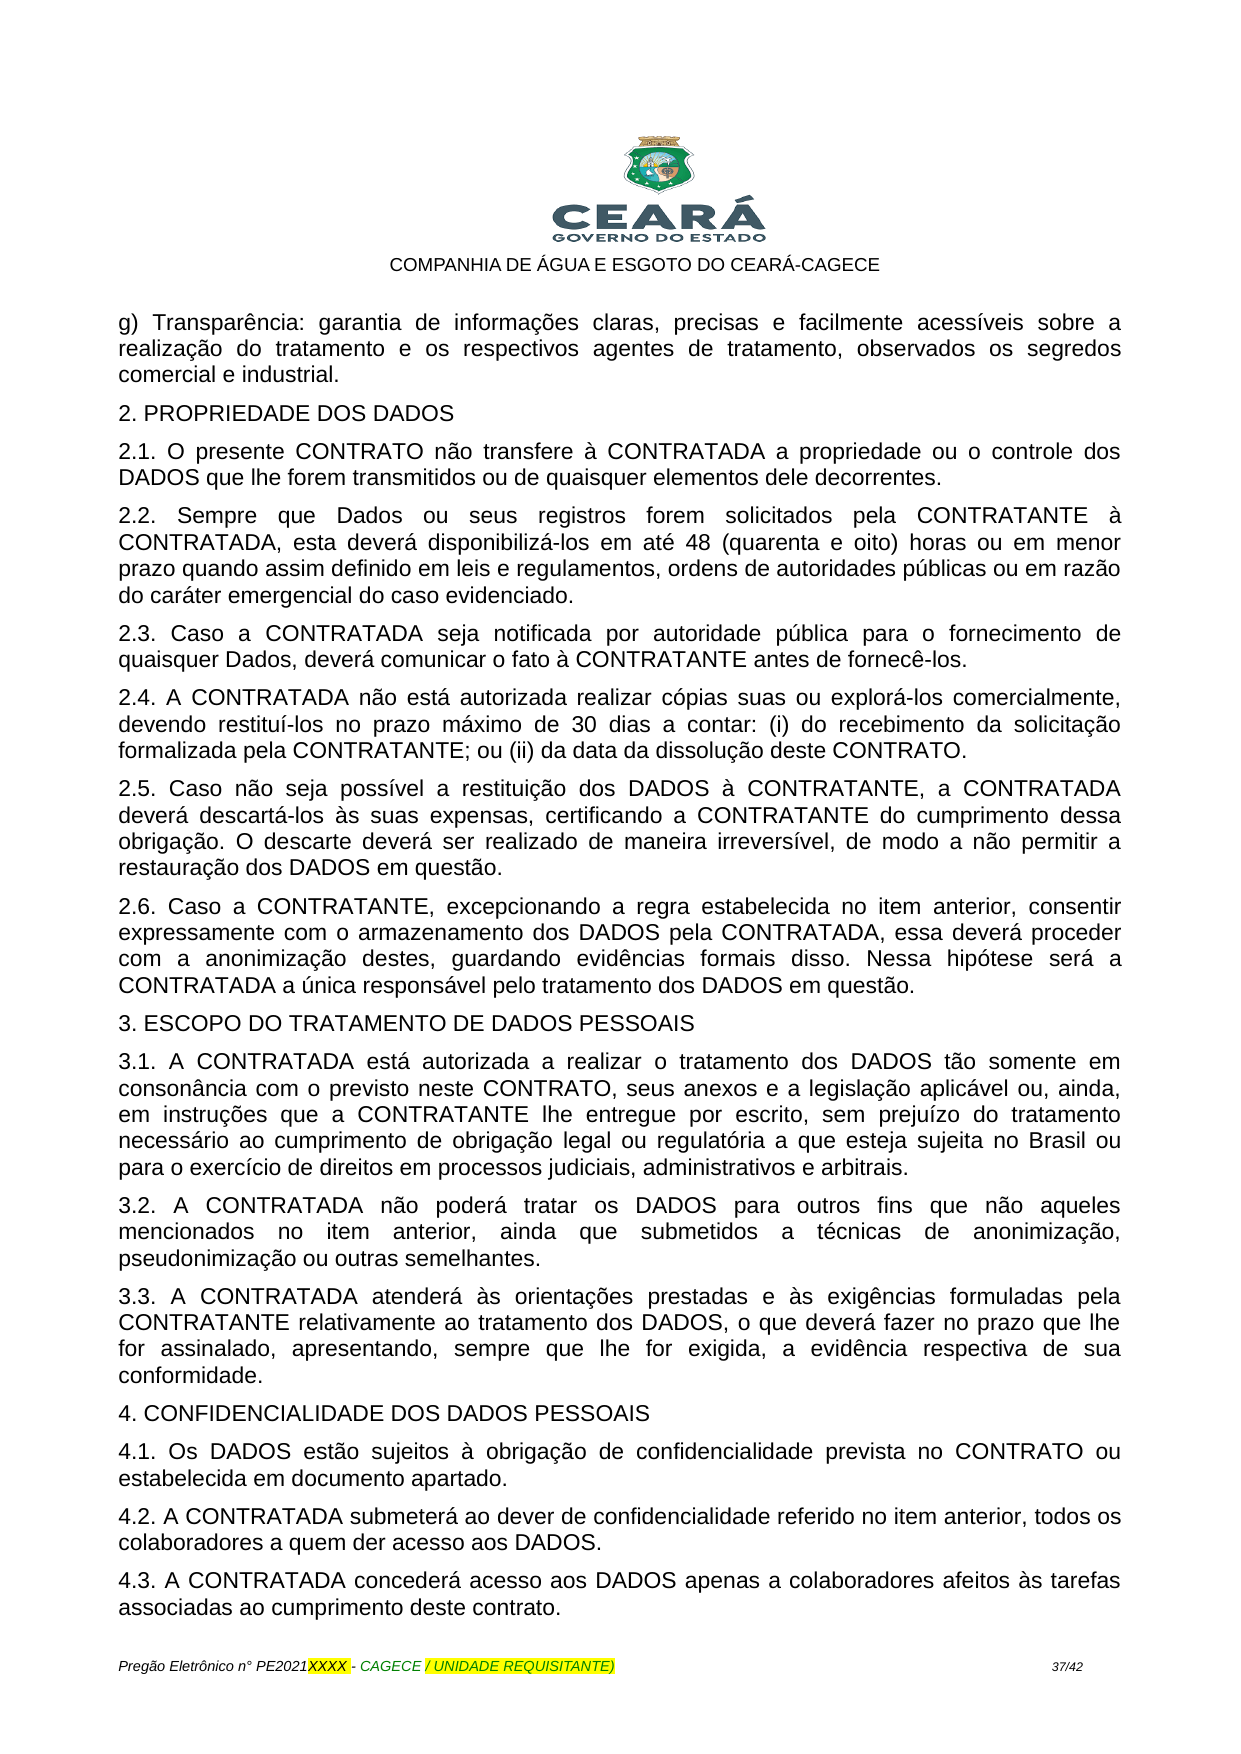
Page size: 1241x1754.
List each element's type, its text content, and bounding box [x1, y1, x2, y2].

text 3. ESCOPO DO TRATAMENTO DE DADOS PESSOAIS [118, 1010, 1122, 1036]
text 2.4. A CONTRATADA não está autorizada realizar cópias suas ou explorá-los comercialmente, devendo restituí-los no prazo máximo de 30 dias a contar: (i) do recebimento da solicitação formalizada pela CONTRATANTE; ou (ii) da data da dissolução deste CONTRATO. [118, 684, 1122, 763]
text 2.6. Caso a CONTRATANTE, excepcionando a regra estabelecida no item anterior, consentir expressamente com o armazenamento dos DADOS pela CONTRATADA, essa deverá proceder com a anonimização destes, guardando evidências formais disso. Nessa hipótese será a CONTRATADA a única responsável pelo tratamento dos DADOS em questão. [118, 893, 1122, 998]
text 3.1. A CONTRATADA está autorizada a realizar o tratamento dos DADOS tão somente em consonância com o previsto neste CONTRATO, seus anexos e a legislação aplicável ou, ainda, em instruções que a CONTRATANTE lhe entregue por escrito, sem prejuízo do tratamento necessário ao cumprimento de obrigação legal ou regulatória a que esteja sujeita no Brasil ou para o exercício de direitos em processos judiciais, administrativos e arbitrais. [118, 1048, 1122, 1180]
text g) Transparência: garantia de informações claras, precisas e facilmente acessíveis sobre a realização do tratamento e os respectivos agentes de tratamento, observados os segredos comercial e industrial. [118, 309, 1122, 388]
text 4.3. A CONTRATADA concederá acesso aos DADOS apenas a colaboradores afeitos às tarefas associadas ao cumprimento deste contrato. [118, 1567, 1122, 1620]
text 2. PROPRIEDADE DOS DADOS [118, 400, 1122, 426]
text 2.1. O presente CONTRATO não transfere à CONTRATADA a propriedade ou o controle dos DADOS que lhe forem transmitidos ou de quaisquer elementos dele decorrentes. [118, 438, 1122, 491]
text 4.2. A CONTRATADA submeterá ao dever de confidencialidade referido no item anterior, todos os colaboradores a quem der acesso aos DADOS. [118, 1503, 1122, 1556]
text 3.3. A CONTRATADA atenderá às orientações prestadas e às exigências formuladas pela CONTRATANTE relativamente ao tratamento dos DADOS, o que deverá fazer no prazo que lhe for assinalado, apresentando, sempre que lhe for exigida, a evidência respectiva de sua conformidade. [118, 1283, 1122, 1388]
text 2.3. Caso a CONTRATADA seja notificada por autoridade pública para o fornecimento de quaisquer Dados, deverá comunicar o fato à CONTRATANTE antes de fornecê-los. [118, 620, 1122, 672]
text 4.1. Os DADOS estão sujeitos à obrigação de confidencialidade prevista no CONTRATO ou estabelecida em documento apartado. [118, 1438, 1122, 1491]
text 3.2. A CONTRATADA não poderá tratar os DADOS para outros fins que não aqueles mencionados no item anterior, ainda que submetidos a técnicas de anonimização, pseudonimização ou outras semelhantes. [118, 1192, 1122, 1271]
text 2.2. Sempre que Dados ou seus registros forem solicitados pela CONTRATANTE à CONTRATADA, esta deverá disponibilizá-los em até 48 (quarenta e oito) horas ou em menor prazo quando assim definido em leis e regulamentos, ordens de autoridades públicas ou em razão do caráter emergencial do caso evidenciado. [118, 502, 1122, 608]
picture [531, 132, 786, 245]
text 4. CONFIDENCIALIDADE DOS DADOS PESSOAIS [118, 1400, 1122, 1426]
text 2.5. Caso não seja possível a restituição dos DADOS à CONTRATANTE, a CONTRATADA deverá descartá-los às suas expensas, certificando a CONTRATANTE do cumprimento dessa obrigação. O descarte deverá ser realizado de maneira irreversível, de modo a não permitir a restauração dos DADOS em questão. [118, 775, 1122, 881]
